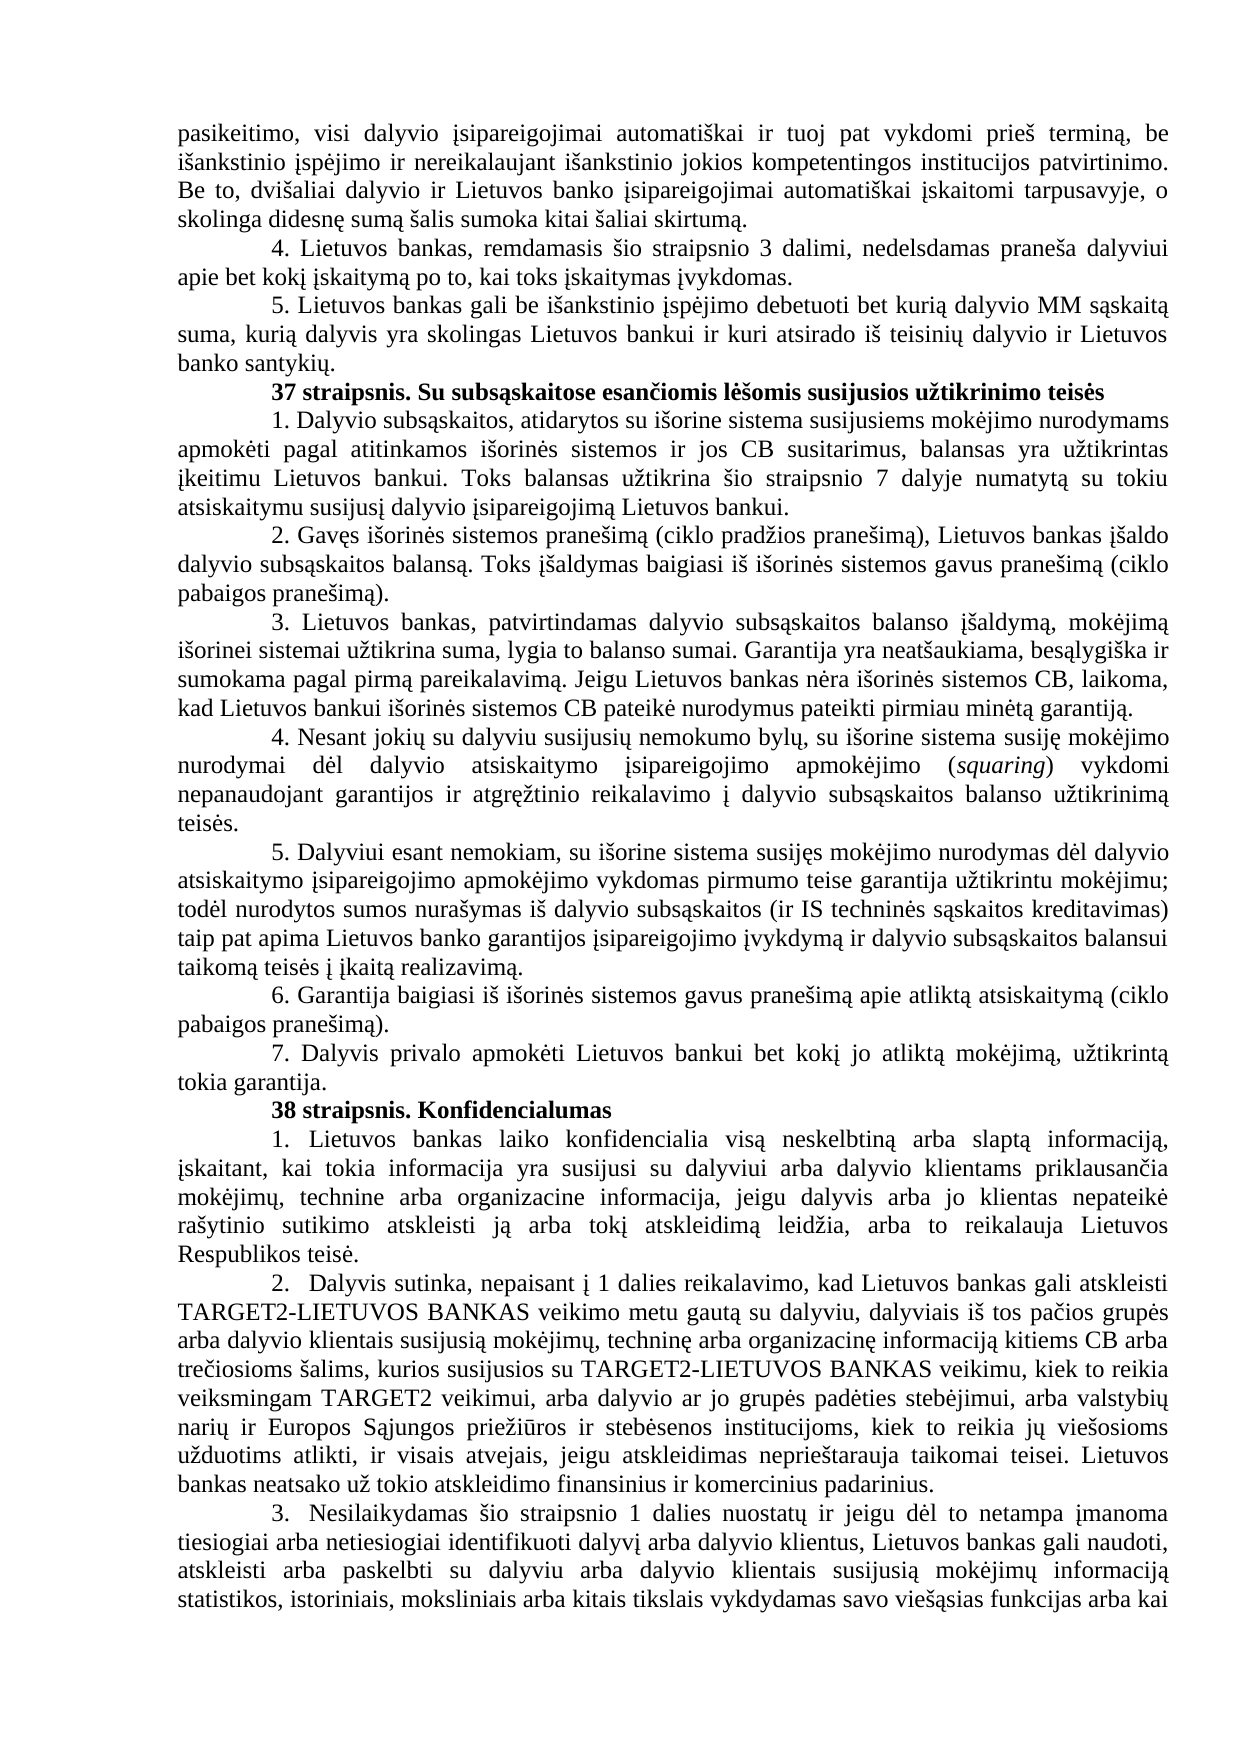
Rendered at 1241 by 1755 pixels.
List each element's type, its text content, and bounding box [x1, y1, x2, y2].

text 3. Nesilaikydamas šio straipsnio 1 dalies nuostatų ir jeigu dėl to netampa įmanoma tiesiogiai arba netiesiogiai identifikuoti dalyvį arba dalyvio klientus, Lietuvos bankas gali naudoti, atskleisti arba paskelbti su dalyviu arba dalyvio klientais susijusią mokėjimų informaciją statistikos, istoriniais, moksliniais arba kitais tikslais vykdydamas savo viešąsias funkcijas arba kai [177, 1498, 1169, 1613]
text 38 straipsnis. Konfidencialumas [177, 1096, 1169, 1124]
text 2. Gavęs išorinės sistemos pranešimą (ciklo pradžios pranešimą), Lietuvos bankas įšaldo dalyvio subsąskaitos balansą. Toks įšaldymas baigiasi iš išorinės sistemos gavus pranešimą (ciklo pabaigos pranešimą). [177, 521, 1169, 607]
text 37 straipsnis. Su subsąskaitose esančiomis lėšomis susijusios užtikrinimo teisės [177, 377, 1169, 406]
text 1. Dalyvio subsąskaitos, atidarytos su išorine sistema susijusiems mokėjimo nurodymams apmokėti pagal atitinkamos išorinės sistemos ir jos CB susitarimus, balansas yra užtikrintas įkeitimu Lietuvos bankui. Toks balansas užtikrina šio straipsnio 7 dalyje numatytą su tokiu atsiskaitymu susijusį dalyvio įsipareigojimą Lietuvos bankui. [177, 406, 1169, 521]
text 7. Dalyvis privalo apmokėti Lietuvos bankui bet kokį jo atliktą mokėjimą, užtikrintą tokia garantija. [177, 1038, 1169, 1096]
text 5. Dalyviui esant nemokiam, su išorine sistema susijęs mokėjimo nurodymas dėl dalyvio atsiskaitymo įsipareigojimo apmokėjimo vykdomas pirmumo teise garantija užtikrintu mokėjimu; todėl nurodytos sumos nurašymas iš dalyvio subsąskaitos (ir IS techninės sąskaitos kreditavimas) taip pat apima Lietuvos banko garantijos įsipareigojimo įvykdymą ir dalyvio subsąskaitos balansui taikomą teisės į įkaitą realizavimą. [177, 837, 1169, 981]
text 4. Nesant jokių su dalyviu susijusių nemokumo bylų, su išorine sistema susiję mokėjimo nurodymai dėl dalyvio atsiskaitymo įsipareigojimo apmokėjimo (squaring) vykdomi nepanaudojant garantijos ir atgręžtinio reikalavimo į dalyvio subsąskaitos balanso užtikrinimą teisės. [177, 722, 1169, 837]
text 5. Lietuvos bankas gali be išankstinio įspėjimo debetuoti bet kurią dalyvio MM sąskaitą suma, kurią dalyvis yra skolingas Lietuvos bankui ir kuri atsirado iš teisinių dalyvio ir Lietuvos banko santykių. [177, 291, 1169, 377]
text 3. Lietuvos bankas, patvirtindamas dalyvio subsąskaitos balanso įšaldymą, mokėjimą išorinei sistemai užtikrina suma, lygia to balanso sumai. Garantija yra neatšaukiama, besąlygiška ir sumokama pagal pirmą pareikalavimą. Jeigu Lietuvos bankas nėra išorinės sistemos CB, laikoma, kad Lietuvos bankui išorinės sistemos CB pateikė nurodymus pateikti pirmiau minėtą garantiją. [177, 607, 1169, 722]
text 2. Dalyvis sutinka, nepaisant į 1 dalies reikalavimo, kad Lietuvos bankas gali atskleisti TARGET2-LIETUVOS BANKAS veikimo metu gautą su dalyviu, dalyviais iš tos pačios grupės arba dalyvio klientais susijusią mokėjimų, techninę arba organizacinę informaciją kitiems CB arba trečiosioms šalims, kurios susijusios su TARGET2-LIETUVOS BANKAS veikimu, kiek to reikia veiksmingam TARGET2 veikimui, arba dalyvio ar jo grupės padėties stebėjimui, arba valstybių narių ir Europos Sąjungos priežiūros ir stebėsenos institucijoms, kiek to reikia jų viešosioms užduotims atlikti, ir visais atvejais, jeigu atskleidimas neprieštarauja taikomai teisei. Lietuvos bankas neatsako už tokio atskleidimo finansinius ir komercinius padarinius. [177, 1268, 1169, 1498]
text 1. Lietuvos bankas laiko konfidencialia visą neskelbtiną arba slaptą informaciją, įskaitant, kai tokia informacija yra susijusi su dalyviui arba dalyvio klientams priklausančia mokėjimų, technine arba organizacine informacija, jeigu dalyvis arba jo klientas nepateikė rašytinio sutikimo atskleisti ją arba tokį atskleidimą leidžia, arba to reikalauja Lietuvos Respublikos teisė. [177, 1124, 1169, 1268]
text pasikeitimo, visi dalyvio įsipareigojimai automatiškai ir tuoj pat vykdomi prieš terminą, be išankstinio įspėjimo ir nereikalaujant išankstinio jokios kompetentingos institucijos patvirtinimo. Be to, dvišaliai dalyvio ir Lietuvos banko įsipareigojimai automatiškai įskaitomi tarpusavyje, o skolinga didesnę sumą šalis sumoka kitai šaliai skirtumą. [177, 118, 1169, 233]
text 4. Lietuvos bankas, remdamasis šio straipsnio 3 dalimi, nedelsdamas praneša dalyviui apie bet kokį įskaitymą po to, kai toks įskaitymas įvykdomas. [177, 233, 1169, 291]
text 6. Garantija baigiasi iš išorinės sistemos gavus pranešimą apie atliktą atsiskaitymą (ciklo pabaigos pranešimą). [177, 981, 1169, 1038]
